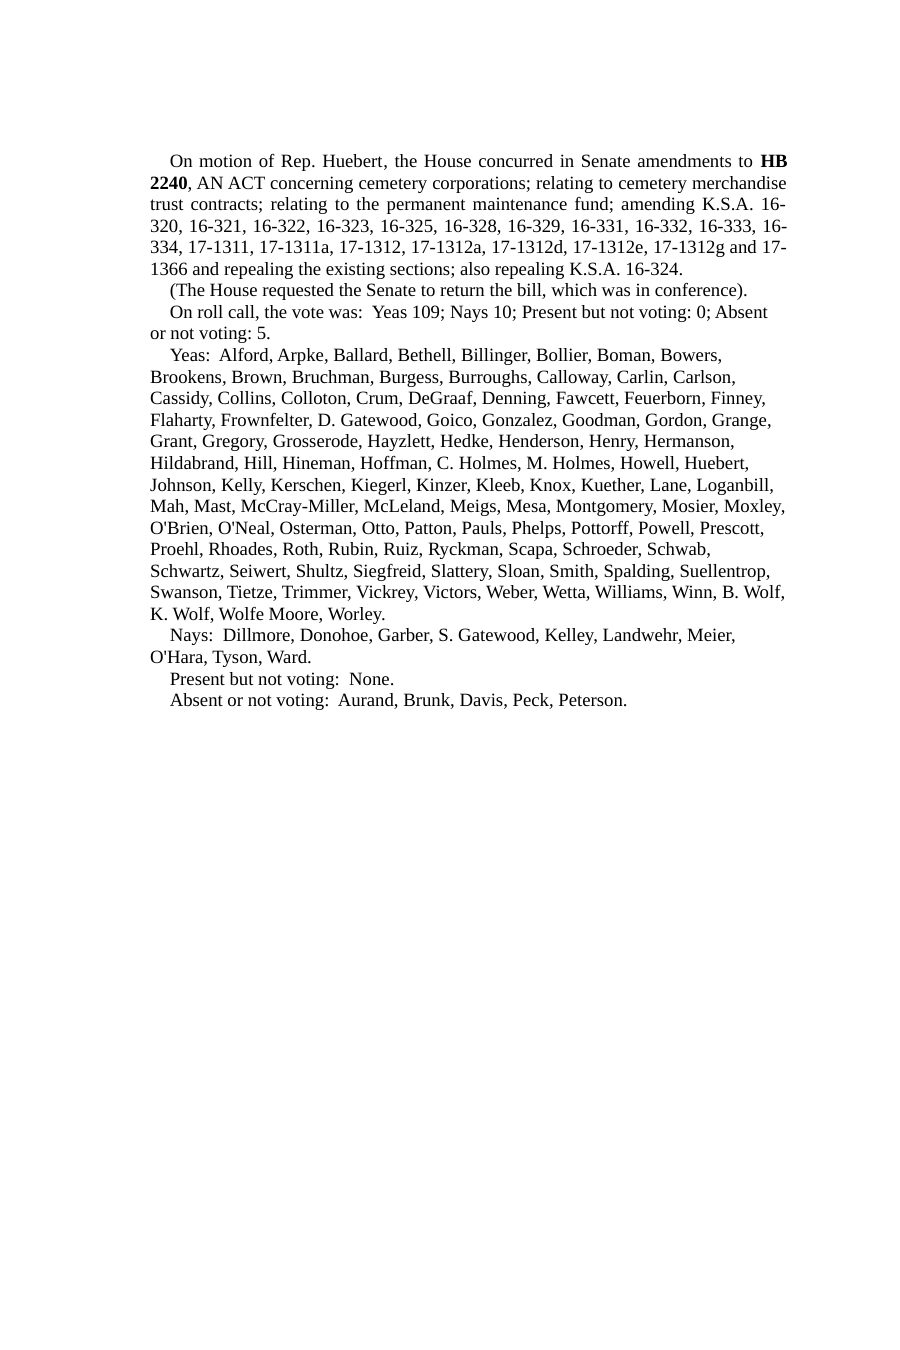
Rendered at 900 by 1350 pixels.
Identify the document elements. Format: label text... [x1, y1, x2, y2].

text Absent or not voting: Aurand, Brunk, Davis, Peck, Peterson. [150, 689, 787, 711]
text (The House requested the Senate to return the bill, which was in conference). [150, 279, 787, 301]
text Present but not voting: None. [150, 667, 787, 689]
text On motion of Rep. Huebert, the House concurred in Senate amendments to HB 2240, AN ACT concerning cemetery corporations; relating to cemetery merchandise trust contracts; relating to the permanent maintenance fund; amending K.S.A. 16-320, 16-321, 16-322, 16-323, 16-325, 16-328, 16-329, 16-331, 16-332, 16-333, 16-334, 17-1311, 17-1311a, 17-1312, 17-1312a, 17-1312d, 17-1312e, 17-1312g and 17-1366 and repealing the existing sections; also repealing K.S.A. 16-324. [150, 150, 787, 279]
text On roll call, the vote was: Yeas 109; Nays 10; Present but not voting: 0; Absent or not voting: 5. [150, 301, 787, 344]
text Nays: Dillmore, Donohoe, Garber, S. Gatewood, Kelley, Landwehr, Meier, O'Hara, Tyson, Ward. [150, 624, 787, 667]
text Yeas: Alford, Arpke, Ballard, Bethell, Billinger, Bollier, Boman, Bowers, Brookens, Brown, Bruchman, Burgess, Burroughs, Calloway, Carlin, Carlson, Cassidy, Collins, Colloton, Crum, DeGraaf, Denning, Fawcett, Feuerborn, Finney, Flaharty, Frownfelter, D. Gatewood, Goico, Gonzalez, Goodman, Gordon, Grange, Grant, Gregory, Grosserode, Hayzlett, Hedke, Henderson, Henry, Hermanson, Hildabrand, Hill, Hineman, Hoffman, C. Holmes, M. Holmes, Howell, Huebert, Johnson, Kelly, Kerschen, Kiegerl, Kinzer, Kleeb, Knox, Kuether, Lane, Loganbill, Mah, Mast, McCray-Miller, McLeland, Meigs, Mesa, Montgomery, Mosier, Moxley, O'Brien, O'Neal, Osterman, Otto, Patton, Pauls, Phelps, Pottorff, Powell, Prescott, Proehl, Rhoades, Roth, Rubin, Ruiz, Ryckman, Scapa, Schroeder, Schwab, Schwartz, Seiwert, Shultz, Siegfreid, Slattery, Sloan, Smith, Spalding, Suellentrop, Swanson, Tietze, Trimmer, Vickrey, Victors, Weber, Wetta, Williams, Winn, B. Wolf, K. Wolf, Wolfe Moore, Worley. [150, 344, 787, 624]
